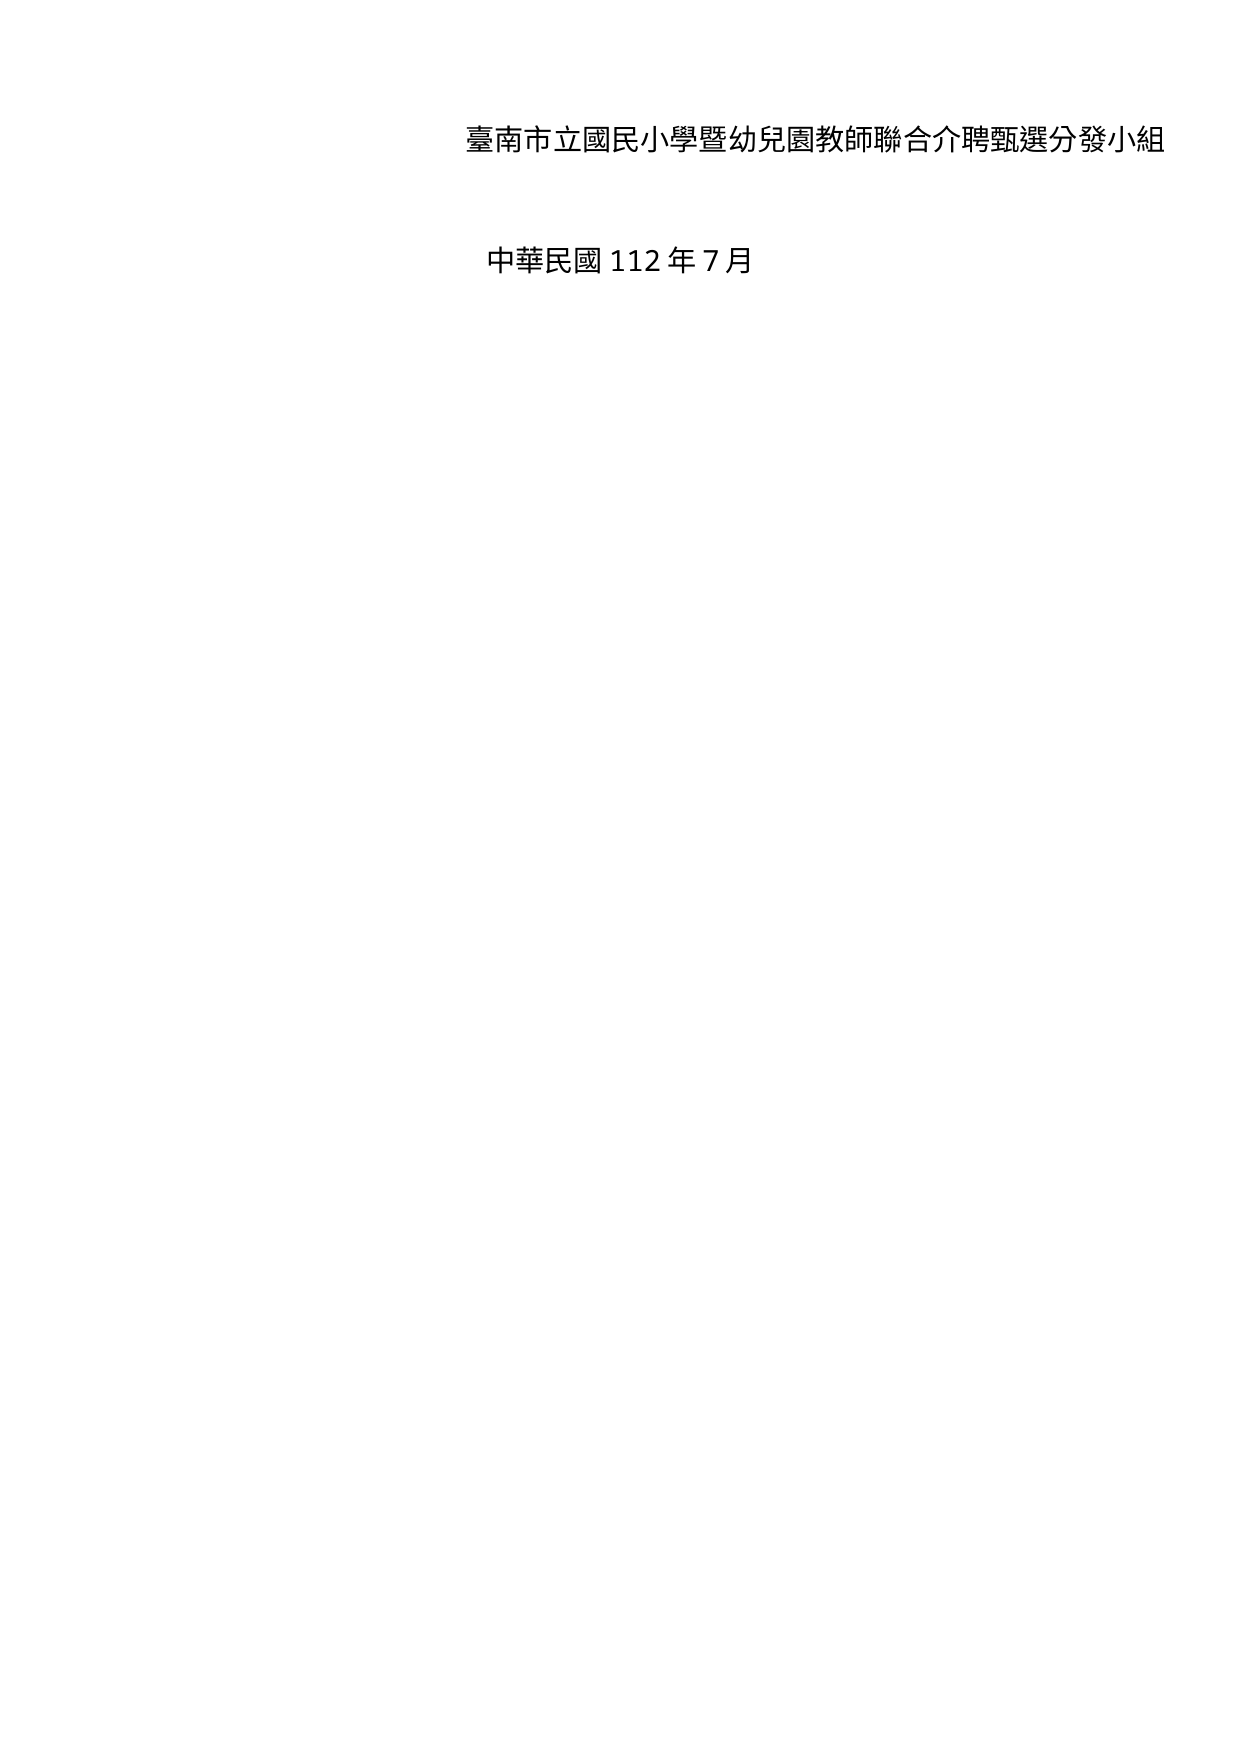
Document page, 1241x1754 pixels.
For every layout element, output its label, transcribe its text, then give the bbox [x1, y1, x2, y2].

text 中華民國112年7月 [75, 238, 1165, 280]
text 臺南市立國民小學暨幼兒園教師聯合介聘甄選分發小組 [75, 96, 1165, 158]
